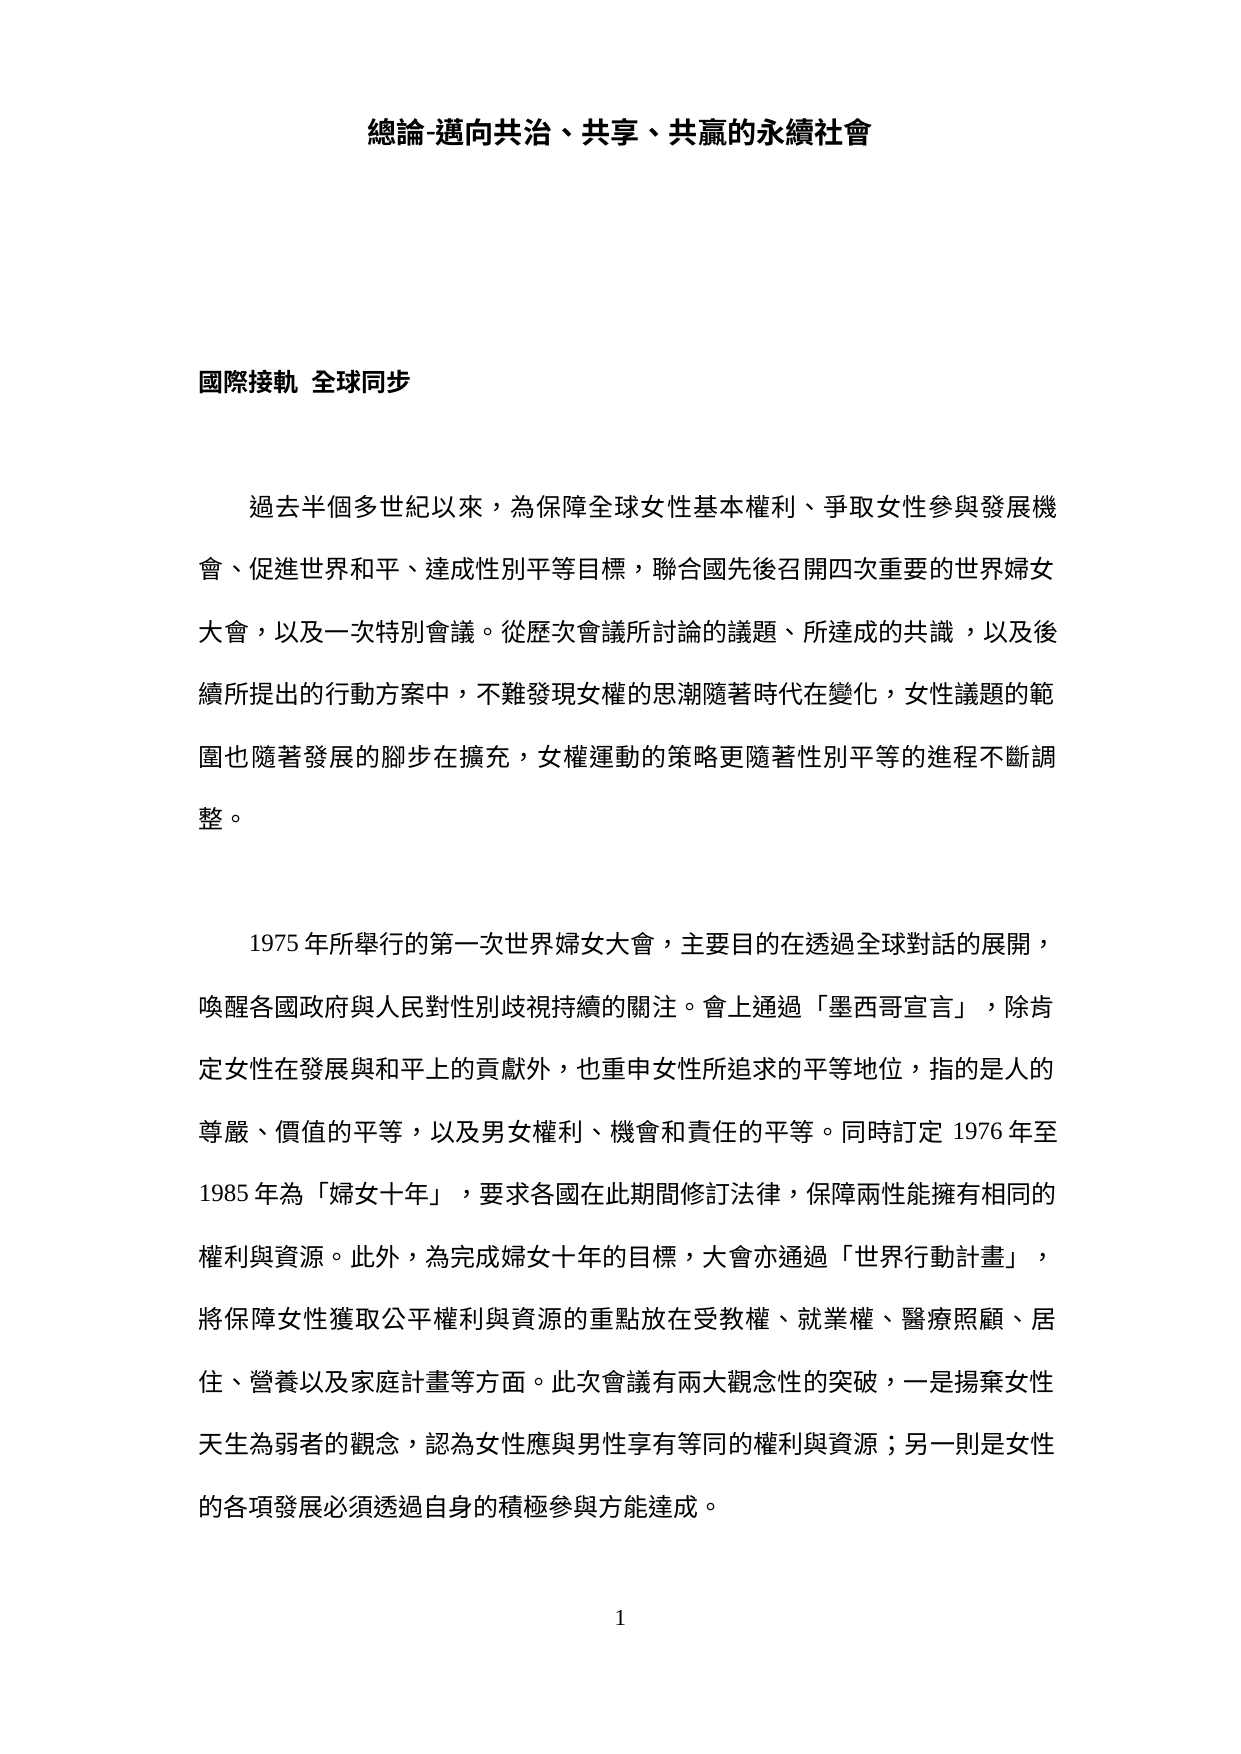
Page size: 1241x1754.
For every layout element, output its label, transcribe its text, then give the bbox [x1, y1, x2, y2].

table_cell 過去半個多世紀以來，為保障全球女性基本權利、爭取女性參與發展機會、促進世界和平、達成性別平等目標，聯合國先後召開四次重要的世界婦女大會，以及一次特別會議。從歷次會議所討論的議題、所達成的共識，以及後續所提出的行動方案中，不難發現女權的思潮隨著時代在變化，女性議題的範圍也隨著發展的腳步在擴充，女權運動的策略更隨著性別平等的進程不斷調整。 1975年所舉行的第一次世界婦女大會，主要目的在透過全球對話的展開，喚醒各國政府與人民對性別歧視持續的關注。會上通過「墨西哥宣言」，除肯定女性在發展與和平上的貢獻外，也重申女性所追求的平等地位，指的是人的尊嚴、價值的平等，以及男女權利、機會和責任的平等。同時訂定1976年至1985年為「婦女十年」，要求各國在此期間修訂法律，保障兩性能擁有相同的權利與資源。此外，為完成婦女十年的目標，大會亦通過「世界行動計畫」，將保障女性獲取公平權利與資源的重點放在受教權、就業權、醫療照顧、居住、營養以及家庭計畫等方面。此次會議有兩大觀念性的突破，一是揚棄女性天生為弱者的觀念，認為女性應與男性享有等同的權利與資源；另一則是女性的各項發展必須透過自身的積極參與方能達成。 1979年底聯合國大會通過了「消除對婦女一切形式歧視公約」（Convention on the Elimination of All Forms of Discrimination against Women，簡稱CEDAW），此公約具有相當約束力，簽署國有義務每四年必須提出一次國家報告，來說明執行公約內容的進度及遇到的困難；此外，公約的議定書中更允許受到性別歧視的女性可以提交申訴書給國際公約組織。自此，女權就擁有相同於其他人權的個人申訴程序。為了建立該公約在國際女性社群中的共識，遂於1980年再度召開第二次世界婦女大會。在此次會議的討論中，與會者體認到女性本身事實上未具足夠能力去實踐法律所賦予的權利，因此重新思考「單純保障女性權利」和「促進女性行使權利」二者間的差異，提出了阻礙女性行使權利的主要障礙包括：缺乏男性的支持與參與、女性政治參與意願低、女性不具決策權與經濟自主權、女性實際需求未被揭示、缺乏配套措施（如托育）來支持女性的各種活動參與等。為此，大會並通過「聯合國婦女十年後半期行動綱領」，強調以就業、保健與教育作為女性發展的重點。 1985年所召開的第三次世界婦女大會，適逢「婦女十年」期程結束的關鍵時刻，於是藉著CEDAW這項工具，回顧並評價「婦女十年」的成效為大會揭開了序幕。根據聯合國的報告指出，過去十年的目標雖在提升女性地位，但結果卻只有少數女性因此受益，尤其發展中國家的女性仍嚴重處於邊緣位置。會上於是提出了「奈洛比前瞻性策略行動方案」（Nairobi Forward-Looking Strategies，簡稱NFLS），對未來女性運動的藍圖規劃出新方向，將解決問題的策略從改善個人條件導向，調整為改變整體結構導向，也讓女性議題成為人類發展的重要議題。換言之，有關女性權益問題不僅要在傳統的家庭、就業、健康、教育、社會服務領域中被關心，甚至在工業、科學、通訊及環境各種領域中都要被討論。同時也開始發展「性別統計與分析」與「性別預算」等基礎工作。此外，聯合國大會也督促所屬組織成立各種女性相關的工作小組，使女性議題真正落實在個別組織的行動方案中。 這些接續不斷的努力，雖使全球女性在各方面的條件及擁有的資源上都有相當程度的提升，但各國仍普遍存在著性別不平等最基本的結構性問題，那就是世界上絕大部分影響人民生活的決策還是由男性所主導，幾乎完全缺乏女性觀點及女性經驗。因此，如何增進女性參與決策的能力與機會，並讓各項重要決策過程中能多一些以女性價值為主體的政策輸出，就成為1995年第四次世界婦女大會的核心思維。第四次世界婦女大會的貢獻，在於它成就了一個全新的全球性承諾，也就是「北京宣言暨行動綱領」（Beijing Declaration & Platform for Action，簡稱BPfA）。與會者企圖運用性別主流化策略，將女性的觀點、議題與權利融合在社會各面向、各層級以及各領域中。這樣的轉變也代表了對女性權益的再認識，不但肯定女性議題是人權議題，也宣示了性別主流化工作的推動是跨世紀全球的重要課題。值得一提的是，對於設置中央與地方一個可運作的性別平等機制，也被列為綱領中12項重要領域之一。除此之外，此次大會還展現了一個前所未有的參與式民主典範。從世界各地齊聚了有史以來最多的非政府組織代表，她（他）們不但實際參與了行動綱領的討論與制定，並成為各國政府往後在實踐政治承諾時的有力監督者。 事實上，在此同時聯合國對於「發展」的詮釋，也有許多的省思。從聯合國開發總署（UNDP）歷年所發展出用以測量國家發展程度的指標觀之，1990年之前「國內生產毛額」（GDP）是唯一的指標；之後提出「人類發展指數」（HDI），將人類壽命與受教育程度等攸關生活品質的指標項目列入，使GDP不再是唯一指標；此外也建構了「性別發展指數」（GDI）、「性別權力測度」（GEM）與「性別不平等指數」（GII），使發展結果帶給不同性別間的效果得以展現。2000年之後更提出以人本取向與環境關懷的「千禧年發展目標」（MDGs），做為世界各國往後15年的發展方針，而其中有六大目標更是與女性發展息息相關，或直接揭示性別平等為發展要項。 目前已進入後2015年（post-2015）階段，考量MDGs期程已結束，聯合國193個國家於2015年9月接受2016-2030發展議程，並提出17項永續發展目標（SDGs）作為未來施政參考，其中目標5為實現性別平等，增強所有婦女和女童的權能，其他目標亦須融入性別觀點。回顧這段歷史進程，無論從婦運的軌跡，或從對發展內涵的詮釋來看，在在顯示出兩項無可逆轉的事實：一是人類的未來已不再由單一性別來主導，而將會是一個性別平等參與共治共決的社會；另一則是經濟發展的果實必須為全人類所共享，而社會發展的目標是在維持一個萬物共生的永續環境。整體而言，這是一個從立法保障女性權利，到促使女性有效行使權利的過程；也是一個從聚焦於女性議題到聚焦於性別議題的過程；亦是一個性別議題從邊陲到主流的過程；更是一個從鼓勵女性參與，到追求典範轉移的過程。 [188, 401, 1070, 1526]
table_header 國際接軌 全球同步 [188, 276, 1070, 401]
subtitle 總論-邁向共治、共享、共贏的永續社會 [187, 89, 1053, 151]
